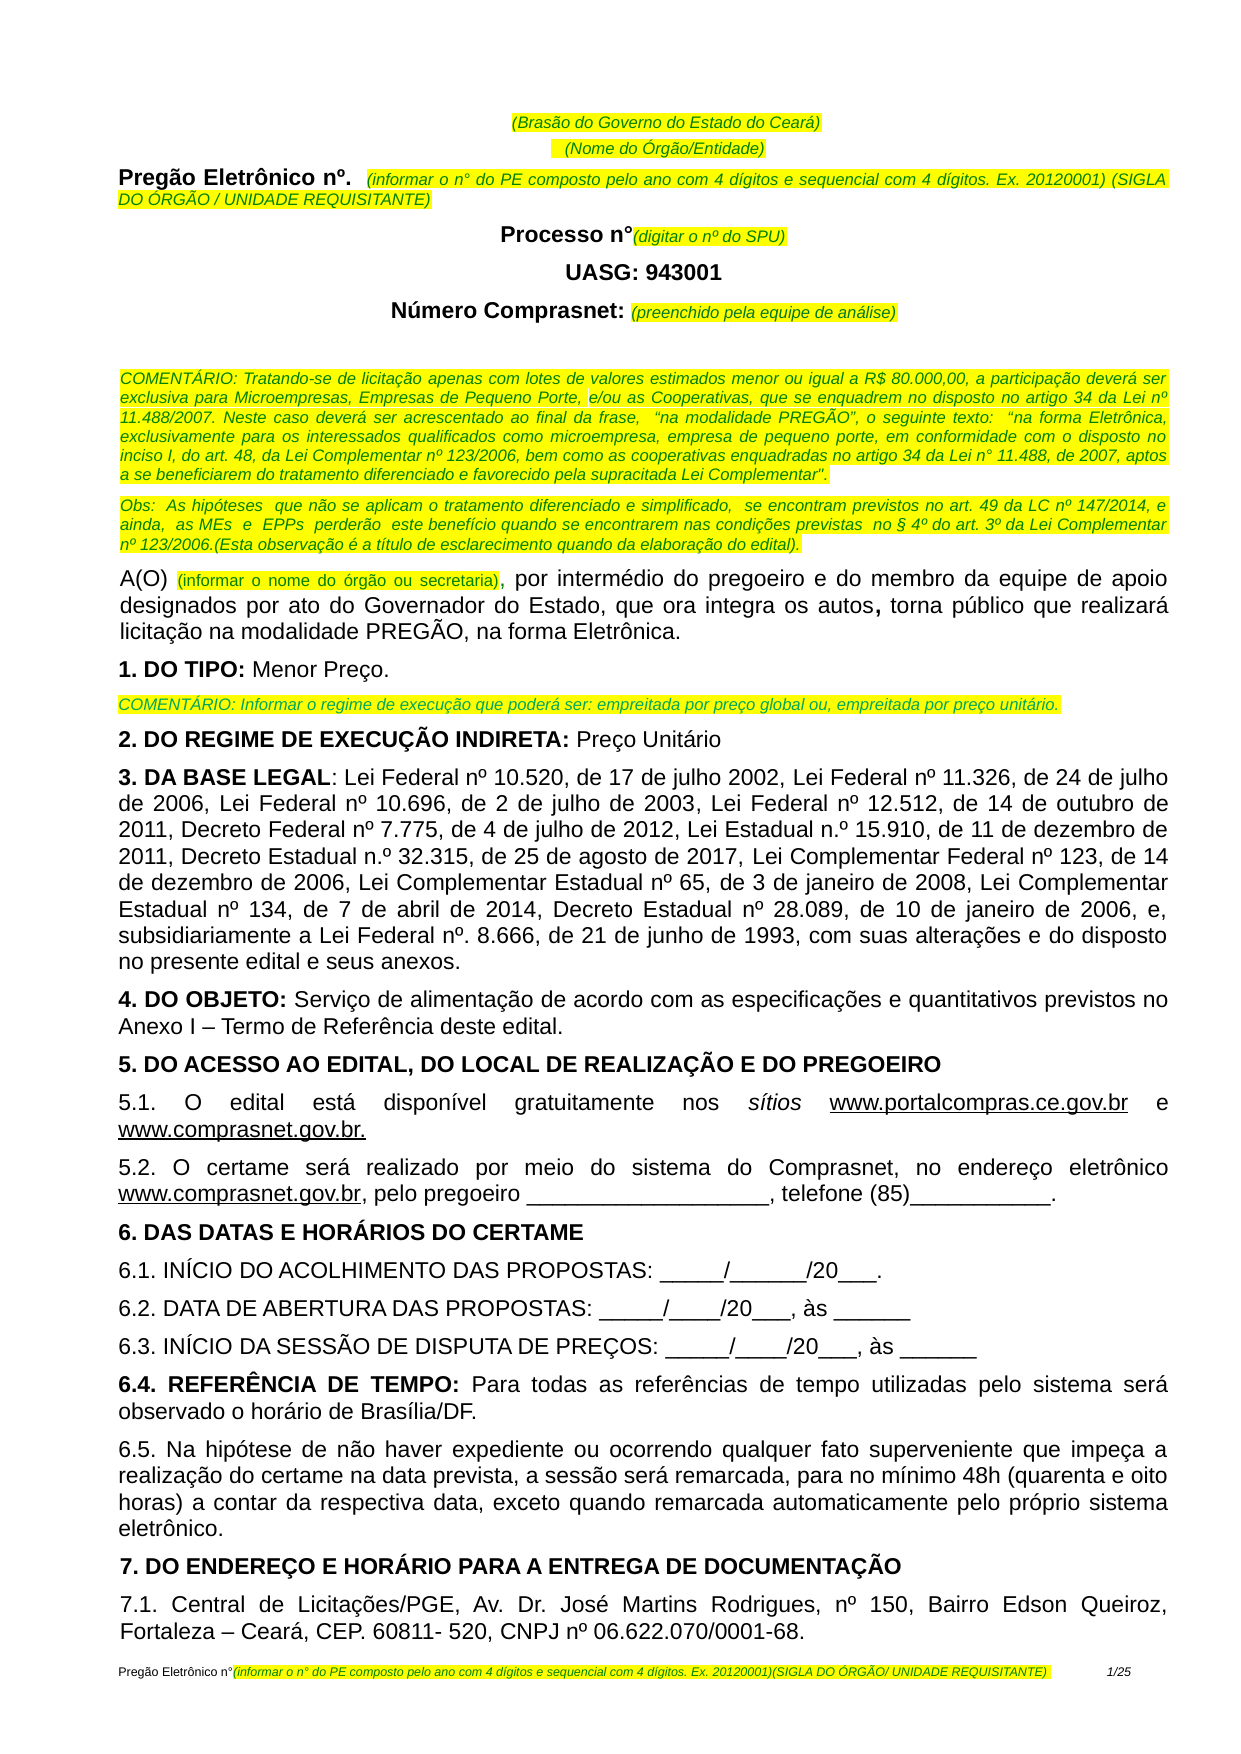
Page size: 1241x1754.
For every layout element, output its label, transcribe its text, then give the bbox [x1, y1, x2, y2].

text 5.2. O certame será realizado por meio do sistema do Comprasnet, no endereço eletrônico www.comprasnet.gov.br, pelo pregoeiro ___________________, telefone (85)___________. [118, 1154, 1169, 1207]
text 6. DAS DATAS E HORÁRIOS DO CERTAME [118, 1218, 1169, 1245]
text 1. DO TIPO: Menor Preço. [118, 656, 1169, 683]
text COMENTÁRIO: Informar o regime de execução que poderá ser: empreitada por preço global ou, empreitada por preço unitário. [118, 694, 1171, 714]
text 2. DO REGIME DE EXECUÇÃO INDIRETA: Preço Unitário [118, 726, 1169, 752]
text 7.1. Central de Licitações/PGE, Av. Dr. José Martins Rodrigues, nº 150, Bairro Edson Queiroz, Fortaleza – Ceará, CEP. 60811- 520, CNPJ nº 06.622.070/0001-68. [119, 1591, 1169, 1644]
text 7. DO ENDEREÇO E HORÁRIO PARA A ENTREGA DE DOCUMENTAÇÃO [119, 1553, 1169, 1579]
text 6.4. REFERÊNCIA DE TEMPO: Para todas as referências de tempo utilizadas pelo sistema será observado o horário de Brasília/DF. [118, 1371, 1169, 1424]
text 5.1. O edital está disponível gratuitamente nos sítios www.portalcompras.ce.gov.br e www.comprasnet.gov.br. [118, 1089, 1169, 1142]
text Processo n°(digitar o nº do SPU) [118, 221, 1169, 247]
text 5. DO ACESSO AO EDITAL, DO LOCAL DE REALIZAÇÃO E DO PREGOEIRO [118, 1051, 1169, 1077]
text 6.2. DATA DE ABERTURA DAS PROPOSTAS: _____/____/20___, às ______ [118, 1295, 1169, 1321]
text COMENTÁRIO: Tratando-se de licitação apenas com lotes de valores estimados menor ou igual a R$ 80.000,00, a participação deverá ser exclusiva para Microempresas, Empresas de Pequeno Porte, e/ou as Cooperativas, que se enquadrem no disposto no artigo 34 da Lei nº 11.488/2007. Neste caso deverá ser acrescentado ao final da frase, “na modalidade PREGÃO”, o seguinte texto: “na forma Eletrônica, exclusivamente para os interessados qualificados como microempresa, empresa de pequeno porte, em conformidade com o disposto no inciso I, do art. 48, da Lei Complementar nº 123/2006, bem como as cooperativas enquadradas no artigo 34 da Lei n° 11.488, de 2007, aptos a se beneficiarem do tratamento diferenciado e favorecido pela supracitada Lei Complementar". [120, 369, 1169, 484]
text 3. DA BASE LEGAL: Lei Federal nº 10.520, de 17 de julho 2002, Lei Federal nº 11.326, de 24 de julho de 2006, Lei Federal nº 10.696, de 2 de julho de 2003, Lei Federal nº 12.512, de 14 de outubro de 2011, Decreto Federal nº 7.775, de 4 de julho de 2012, Lei Estadual n.º 15.910, de 11 de dezembro de 2011, Decreto Estadual n.º 32.315, de 25 de agosto de 2017, Lei Complementar Federal nº 123, de 14 de dezembro de 2006, Lei Complementar Estadual nº 65, de 3 de janeiro de 2008, Lei Complementar Estadual nº 134, de 7 de abril de 2014, Decreto Estadual nº 28.089, de 10 de janeiro de 2006, e, subsidiariamente a Lei Federal nº. 8.666, de 21 de junho de 1993, com suas alterações e do disposto no presente edital e seus anexos. [118, 764, 1169, 974]
text Número Comprasnet: (preenchido pela equipe de análise) [119, 297, 1169, 324]
text Obs: As hipóteses que não se aplicam o tratamento diferenciado e simplificado, se encontram previstos no art. 49 da LC nº 147/2014, e ainda, as MEs e EPPs perderão este benefício quando se encontrarem nas condições previstas no § 4º do art. 3º da Lei Complementar nº 123/2006.(Esta observação é a título de esclarecimento quando da elaboração do edital). [120, 496, 1169, 553]
text 4. DO OBJETO: Serviço de alimentação de acordo com as especificações e quantitativos previstos no Anexo I – Termo de Referência deste edital. [118, 986, 1169, 1039]
text 6.3. INÍCIO DA SESSÃO DE DISPUTA DE PREÇOS: _____/____/20___, às ______ [118, 1333, 1169, 1359]
text Pregão Eletrônico nº. (informar o n° do PE composto pelo ano com 4 dígitos e sequencial com 4 dígitos. Ex. 20120001) (SIGLA DO ÓRGÃO / UNIDADE REQUISITANTE) [118, 163, 1169, 209]
text UASG: 943001 [118, 259, 1169, 286]
text 6.1. INÍCIO DO ACOLHIMENTO DAS PROPOSTAS: _____/______/20___. [118, 1257, 1169, 1283]
text A(O) (informar o nome do órgão ou secretaria), por intermédio do pregoeiro e do membro da equipe de apoio designados por ato do Governador do Estado, que ora integra os autos, torna público que realizará licitação na modalidade PREGÃO, na forma Eletrônica. [119, 565, 1169, 644]
text 6.5. Na hipótese de não haver expediente ou ocorrendo qualquer fato superveniente que impeça a realização do certame na data prevista, a sessão será remarcada, para no mínimo 48h (quarenta e oito horas) a contar da respectiva data, exceto quando remarcada automaticamente pelo próprio sistema eletrônico. [118, 1436, 1169, 1541]
